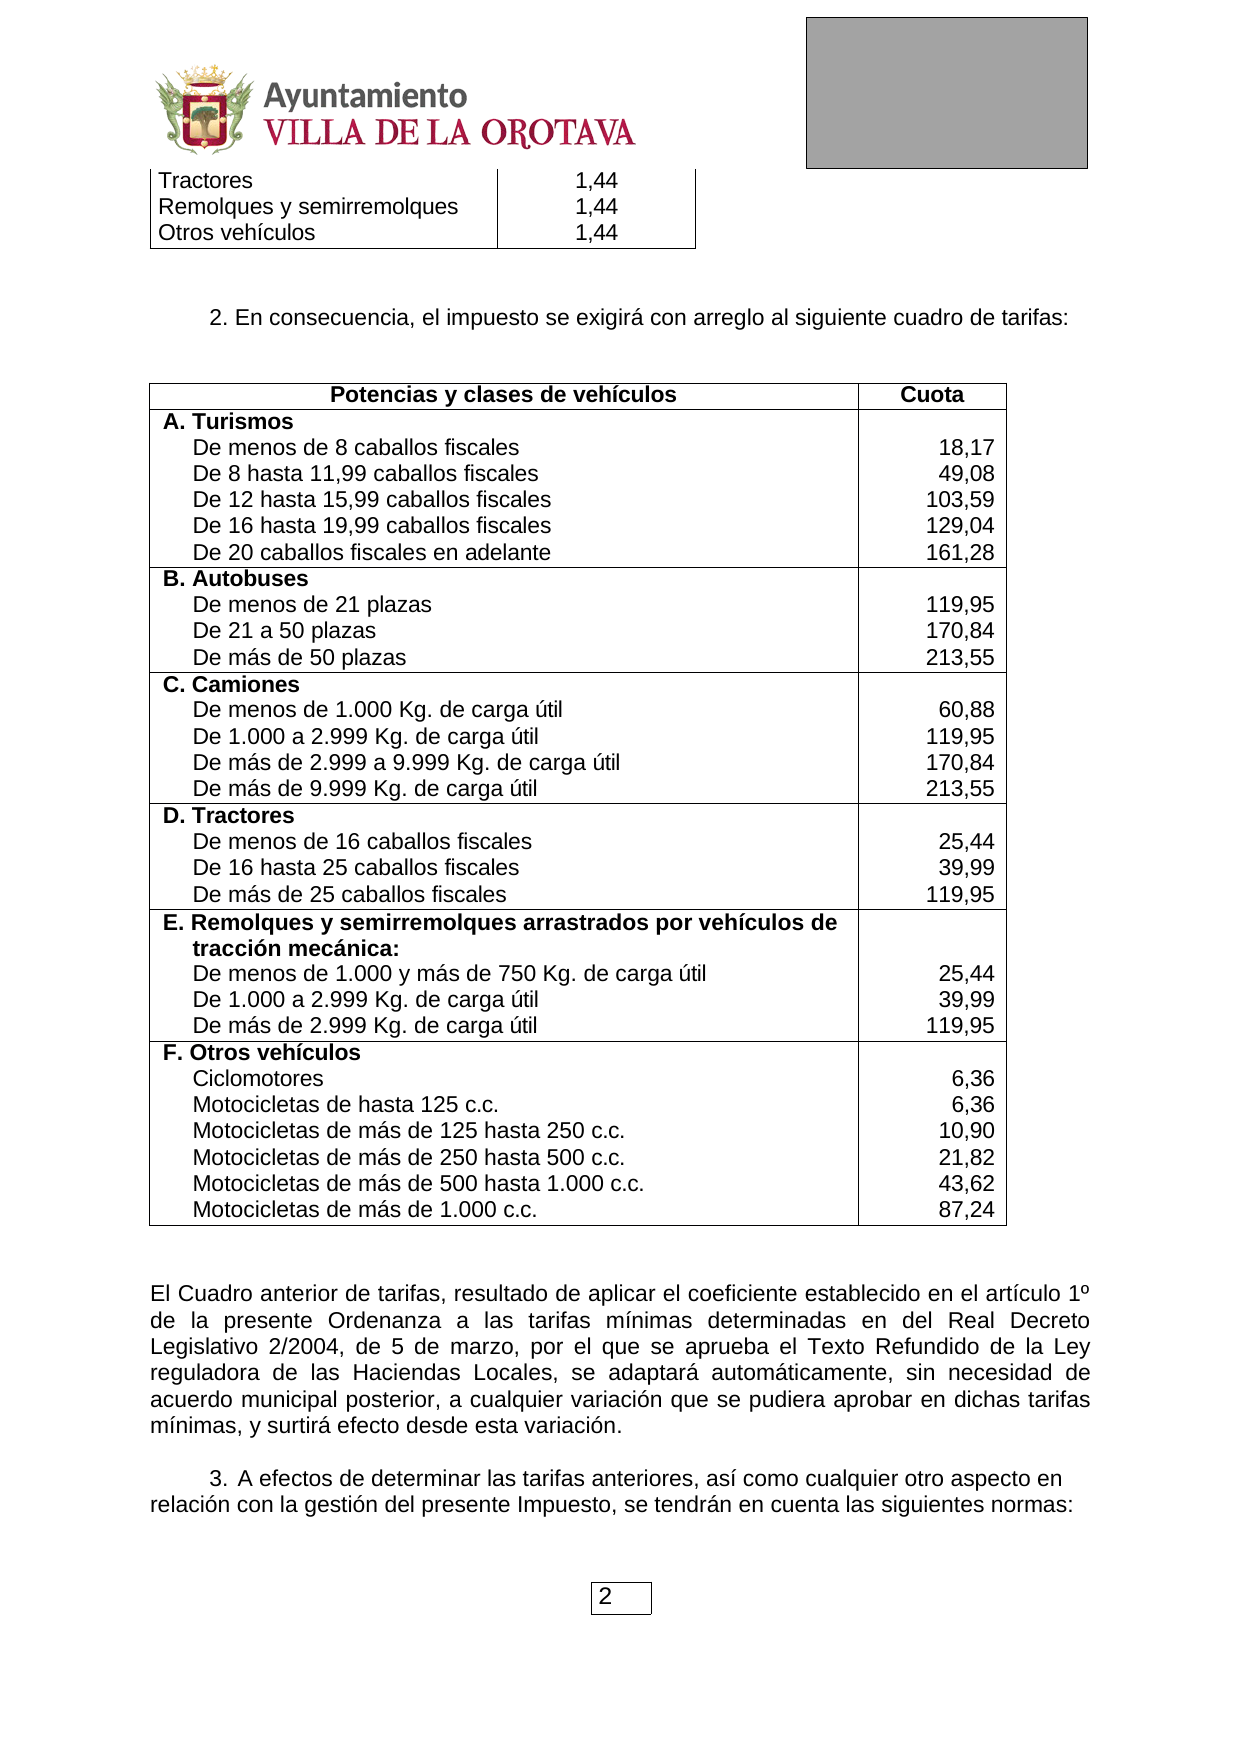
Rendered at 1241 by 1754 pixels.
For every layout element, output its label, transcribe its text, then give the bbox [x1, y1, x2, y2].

table_cell 18,17 [859, 436, 1006, 462]
table_cell [859, 568, 1006, 593]
table_cell 39,99 [859, 988, 1006, 1015]
table_cell Remolques y semirremolques [151, 195, 497, 221]
table_cell 119,95 [859, 883, 1006, 909]
table_cell Motocicletas de hasta 125 c.c. [150, 1094, 858, 1120]
table_cell Ciclomotores [150, 1067, 858, 1093]
table_cell [859, 673, 1006, 698]
table_cell C. Camiones [150, 673, 858, 698]
table_cell 25,44 [859, 830, 1006, 856]
table_cell De más de 9.999 Kg. de carga útil [150, 778, 858, 803]
table_cell B. Autobuses [150, 568, 858, 593]
table_cell De más de 2.999 a 9.999 Kg. de carga útil [150, 751, 858, 777]
table_cell De menos de 1.000 y más de 750 Kg. de carga útil [150, 962, 858, 988]
table_cell 43,62 [859, 1173, 1006, 1199]
table_cell 21,82 [859, 1146, 1006, 1172]
table_header Cuota [859, 384, 1006, 409]
table_cell De menos de 16 caballos fiscales [150, 830, 858, 856]
table_cell 1,44 [498, 221, 695, 248]
table_cell Motocicletas de más de 250 hasta 500 c.c. [150, 1146, 858, 1172]
table_cell Otros vehículos [151, 221, 497, 248]
table_cell D. Tractores [150, 804, 858, 830]
table_cell 60,88 [859, 699, 1006, 725]
table_cell 1,44 [498, 195, 695, 221]
table_cell 103,59 [859, 488, 1006, 514]
table_cell Motocicletas de más de 125 hasta 250 c.c. [150, 1120, 858, 1146]
table_cell De más de 2.999 Kg. de carga útil [150, 1015, 858, 1041]
table_cell E. Remolques y semirremolques arrastrados por vehículos de tracción mecánica: [150, 910, 858, 962]
table_cell De menos de 21 plazas [150, 593, 858, 619]
table_cell De 16 hasta 25 caballos fiscales [150, 856, 858, 882]
table_cell 119,95 [859, 725, 1006, 751]
table_cell De 8 hasta 11,99 caballos fiscales [150, 462, 858, 488]
table_cell 161,28 [859, 541, 1006, 567]
table_cell [859, 1042, 1006, 1067]
table_cell De 1.000 a 2.999 Kg. de carga útil [150, 988, 858, 1015]
table_cell De 1.000 a 2.999 Kg. de carga útil [150, 725, 858, 751]
table_cell 119,95 [859, 1015, 1006, 1041]
table_cell De más de 50 plazas [150, 646, 858, 672]
table_cell De 16 hasta 19,99 caballos fiscales [150, 515, 858, 541]
list A efectos de determinar las tarifas anteriores, así como cualquier otro aspecto en relación con la gestión del presente Impuesto, se tendrán en cuenta las siguientes normas: [150, 1465, 1091, 1518]
table_cell 170,84 [859, 751, 1006, 777]
table_cell 119,95 [859, 593, 1006, 619]
table_cell F. Otros vehículos [150, 1042, 858, 1067]
table_cell De menos de 8 caballos fiscales [150, 436, 858, 462]
list En consecuencia, el impuesto se exigirá con arreglo al siguiente cuadro de tarifas: [209, 304, 1103, 330]
table_cell 170,84 [859, 620, 1006, 646]
picture [142, 57, 644, 165]
table_cell 6,36 [859, 1094, 1006, 1120]
table_cell A. Turismos [150, 410, 858, 436]
table_cell De 20 caballos fiscales en adelante [150, 541, 858, 567]
text El Cuadro anterior de tarifas, resultado de aplicar el coeficiente establecido en el artículo 1º de la presente Ordenanza a las tarifas mínimas determinadas en del Real Decreto Legislativo 2/2004, de 5 de marzo, por el que se aprueba el Texto Refundido de la Ley reguladora de las Haciendas Locales, se adaptará automáticamente, sin necesidad de acuerdo municipal posterior, a cualquier variación que se pudiera aprobar en dichas tarifas mínimas, y surtirá efecto desde esta variación. [150, 1280, 1091, 1438]
table_cell 213,55 [859, 646, 1006, 672]
table_cell 213,55 [859, 778, 1006, 803]
table_cell [859, 804, 1006, 830]
table_header Potencias y clases de vehículos [150, 384, 858, 409]
table_header Tractores [151, 169, 497, 195]
table_cell De 21 a 50 plazas [150, 620, 858, 646]
table_cell 49,08 [859, 462, 1006, 488]
table_cell Motocicletas de más de 500 hasta 1.000 c.c. [150, 1173, 858, 1199]
table_cell De menos de 1.000 Kg. de carga útil [150, 699, 858, 725]
table_cell De más de 25 caballos fiscales [150, 883, 858, 909]
table_cell 6,36 [859, 1067, 1006, 1093]
table_cell 25,44 [859, 962, 1006, 988]
table_cell [859, 410, 1006, 436]
table_header 1,44 [498, 169, 695, 195]
table_cell [859, 910, 1006, 962]
table_cell Motocicletas de más de 1.000 c.c. [150, 1199, 858, 1225]
table_cell 10,90 [859, 1120, 1006, 1146]
table_cell 129,04 [859, 515, 1006, 541]
table_cell 87,24 [859, 1199, 1006, 1225]
table_cell 39,99 [859, 856, 1006, 882]
table_cell De 12 hasta 15,99 caballos fiscales [150, 488, 858, 514]
